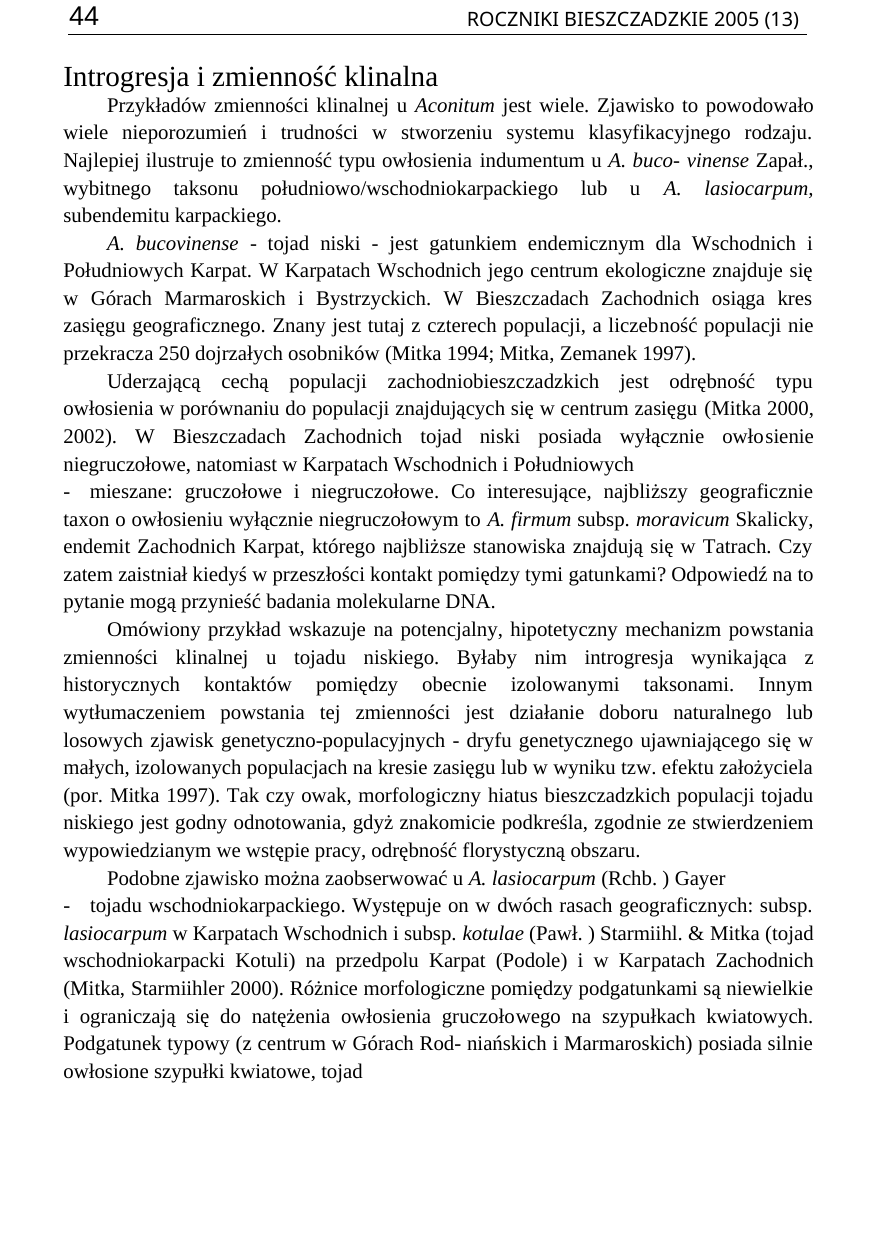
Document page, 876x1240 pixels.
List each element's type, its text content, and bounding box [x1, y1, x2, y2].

subtitle Introgresja i zmienność klinalna [63, 59, 814, 93]
text Omówiony przykład wskazuje na potencjalny, hipotetyczny mechanizm po­wstania zmienności klinalnej u tojadu niskiego. Byłaby nim introgresja wynika­jąca z historycznych kontaktów pomiędzy obecnie izolowanymi taksonami. Innym wytłumaczeniem powstania tej zmienności jest działanie doboru naturalnego lub losowych zjawisk genetyczno-populacyjnych - dryfu genetycznego ujawniającego się w małych, izolowanych populacjach na kresie zasięgu lub w wyniku tzw. efektu założyciela (por. Mitka 1997). Tak czy owak, morfologiczny hiatus bieszczadzkich populacji tojadu niskiego jest godny odnotowania, gdyż znakomicie podkreśla, zgod­nie ze stwierdzeniem wypowiedzianym we wstępie pracy, odrębność florystyczną obszaru. [63, 617, 814, 862]
list tojadu wschodniokarpackiego. Występuje on w dwóch rasach geograficznych: subsp. lasiocarpum w Karpatach Wschodnich i subsp. kotulae (Pawł. ) Starmiihl. & Mitka (tojad wschodniokarpacki Kotuli) na przedpolu Karpat (Podole) i w Kar­patach Zachodnich (Mitka, Starmiihler 2000). Różnice morfologiczne pomiędzy podgatunkami są niewielkie i ograniczają się do natężenia owłosienia gruczoło­wego na szypułkach kwiatowych. Podgatunek typowy (z centrum w Górach Rod- niańskich i Marmaroskich) posiada silnie owłosione szypułki kwiatowe, tojad [63, 893, 814, 1083]
text 44 [64, 0, 104, 31]
text Podobne zjawisko można zaobserwować u A. lasiocarpum (Rchb. ) Gayer [63, 866, 814, 889]
text ROCZNIKI BIESZCZADZKIE 2005 (13) [467, 6, 809, 33]
text Uderzającą cechą populacji zachodniobieszczadzkich jest odrębność typu owłosienia w porównaniu do populacji znajdujących się w centrum zasięgu (Mit­ka 2000, 2002). W Bieszczadach Zachodnich tojad niski posiada wyłącznie owło­sienie niegruczołowe, natomiast w Karpatach Wschodnich i Południowych [63, 369, 814, 476]
list mieszane: gruczołowe i niegruczołowe. Co interesujące, najbliższy geograficznie taxon o owłosieniu wyłącznie niegruczołowym to A. firmum subsp. moravicum Skalicky, endemit Zachodnich Karpat, którego najbliższe stanowiska znajdują się w Tatrach. Czy zatem zaistniał kiedyś w przeszłości kontakt pomiędzy tymi gatun­kami? Odpowiedź na to pytanie mogą przynieść badania molekularne DNA. [63, 479, 814, 613]
text Przykładów zmienności klinalnej u Aconitum jest wiele. Zjawisko to powo­dowało wiele nieporozumień i trudności w stworzeniu systemu klasyfikacyjnego rodzaju. Najlepiej ilustruje to zmienność typu owłosienia indumentum u A. buco- vinense Zapał., wybitnego taksonu południowo/wschodniokarpackiego lub u A. lasiocarpum, subendemitu karpackiego. [63, 93, 814, 227]
text A. bucovinense - tojad niski - jest gatunkiem endemicznym dla Wschodnich i Południowych Karpat. W Karpatach Wschodnich jego centrum ekologiczne znajduje się w Górach Marmaroskich i Bystrzyckich. W Bieszczadach Zachodnich osiąga kres zasięgu geograficznego. Znany jest tutaj z czterech populacji, a liczeb­ność populacji nie przekracza 250 dojrzałych osobników (Mitka 1994; Mitka, Zemanek 1997). [63, 231, 814, 365]
